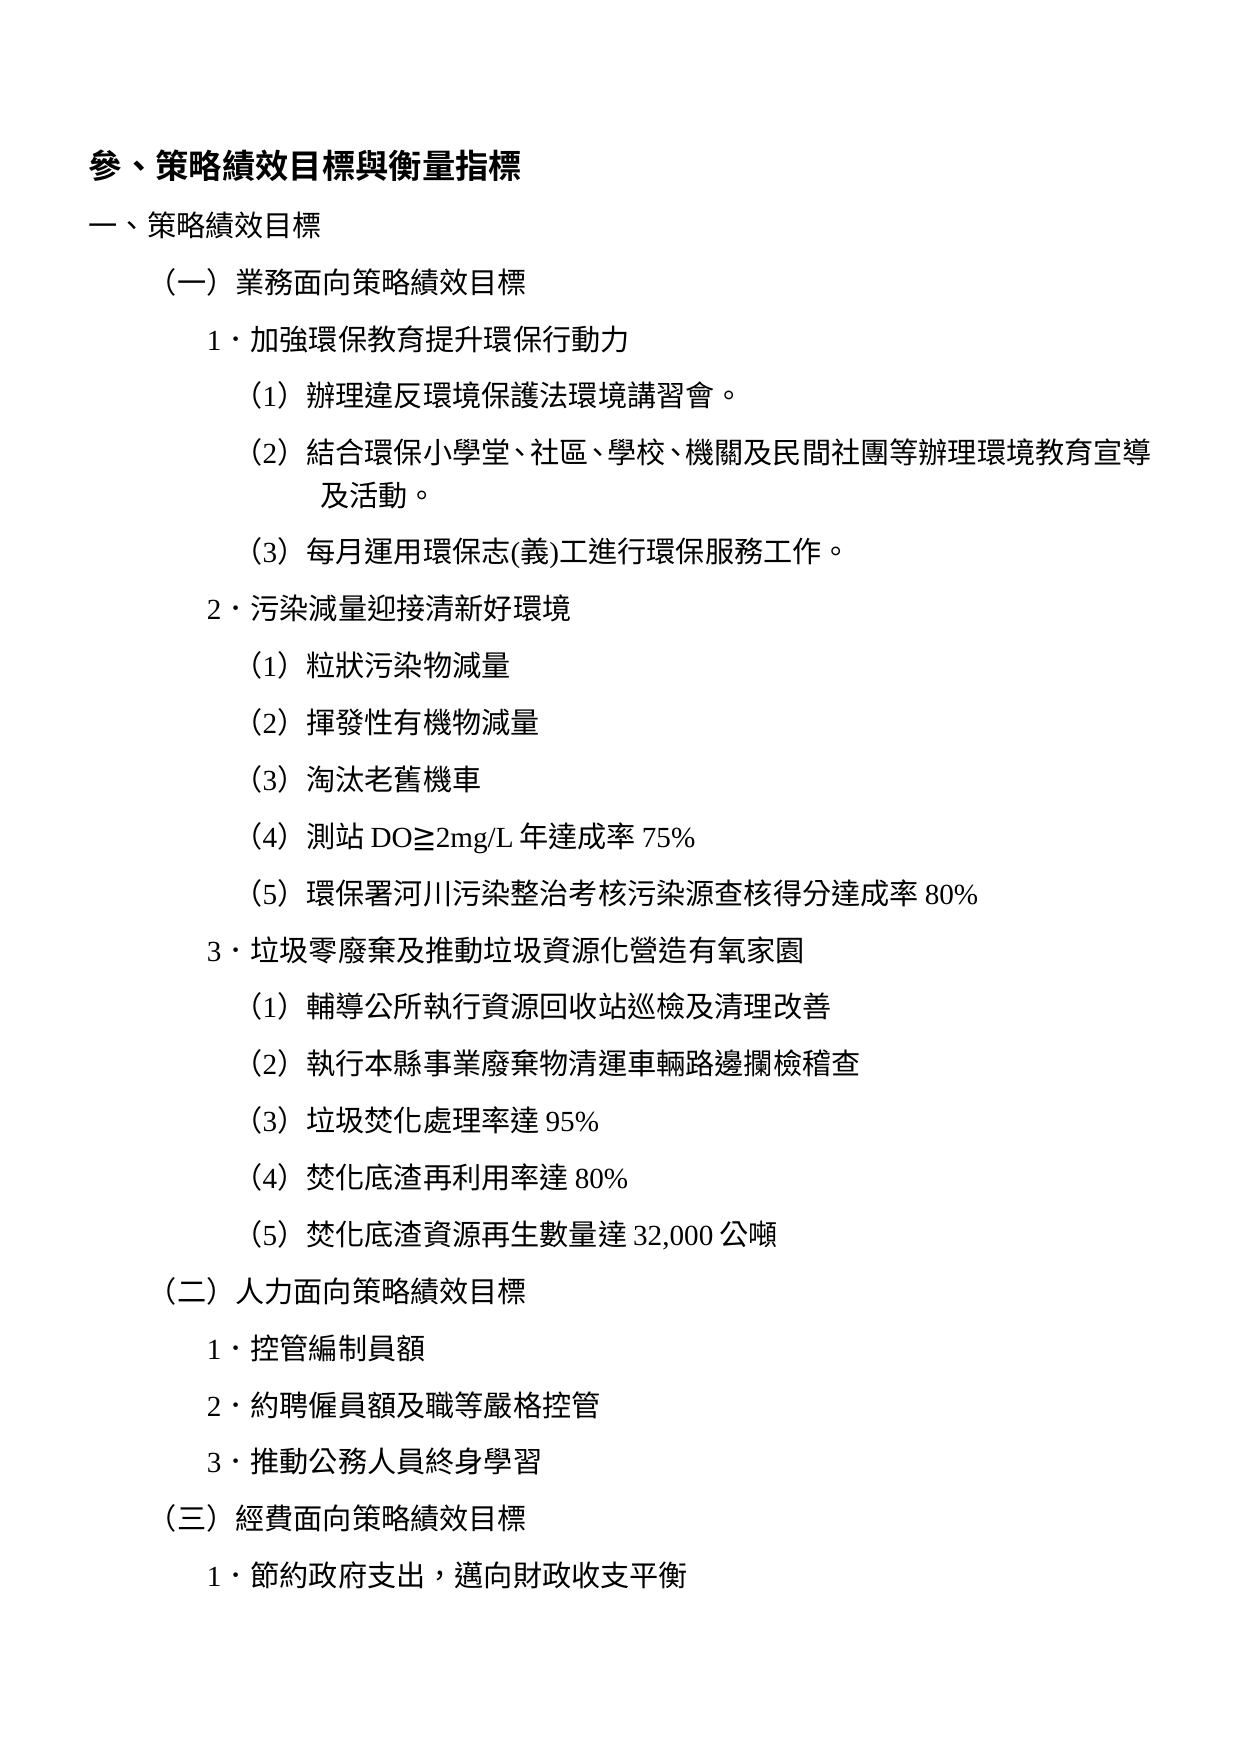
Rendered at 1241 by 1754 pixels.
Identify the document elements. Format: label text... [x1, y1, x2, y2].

list 焚化底渣資源再生數量達32,000公噸 [233, 1211, 1152, 1254]
list 粒狀污染物減量 [233, 643, 1152, 685]
text 一、策略績效目標 [88, 202, 1152, 244]
list 環保署河川污染整治考核污染源查核得分達成率80% [233, 870, 1152, 912]
text 參、策略績效目標與衡量指標 [88, 139, 1152, 188]
list 焚化底渣再利用率達80% [233, 1154, 1152, 1197]
list 揮發性有機物減量 [233, 699, 1152, 742]
list 輔導公所執行資源回收站巡檢及清理改善 [233, 984, 1152, 1026]
list 約聘僱員額及職等嚴格控管 [207, 1382, 1152, 1424]
list 垃圾焚化處理率達95% [233, 1098, 1152, 1140]
list 控管編制員額 [207, 1325, 1152, 1367]
list 推動公務人員終身學習 [207, 1439, 1152, 1481]
list 節約政府支出，邁向財政收支平衡 [207, 1553, 1152, 1595]
text （一）業務面向策略績效目標 [148, 259, 1152, 301]
list 加強環保教育提升環保行動力 [207, 316, 1152, 358]
text （三）經費面向策略績效目標 [148, 1496, 1152, 1538]
list 污染減量迎接清新好環境 [207, 586, 1152, 628]
list 辦理違反環境保護法環境講習會。 [233, 373, 1152, 415]
list 淘汰老舊機車 [233, 756, 1152, 799]
list 執行本縣事業廢棄物清運車輛路邊攔檢稽查 [233, 1041, 1152, 1083]
text （二）人力面向策略績效目標 [148, 1268, 1152, 1311]
list 測站DO≧2mg/L年達成率75% [233, 813, 1152, 856]
list 每月運用環保志(義)工進行環保服務工作。 [233, 529, 1152, 571]
list 垃圾零廢棄及推動垃圾資源化營造有氧家園 [207, 927, 1152, 969]
list 結合環保小學堂、社區、學校、機關及民間社團等辦理環境教育宣導及活動。 [233, 430, 1152, 514]
